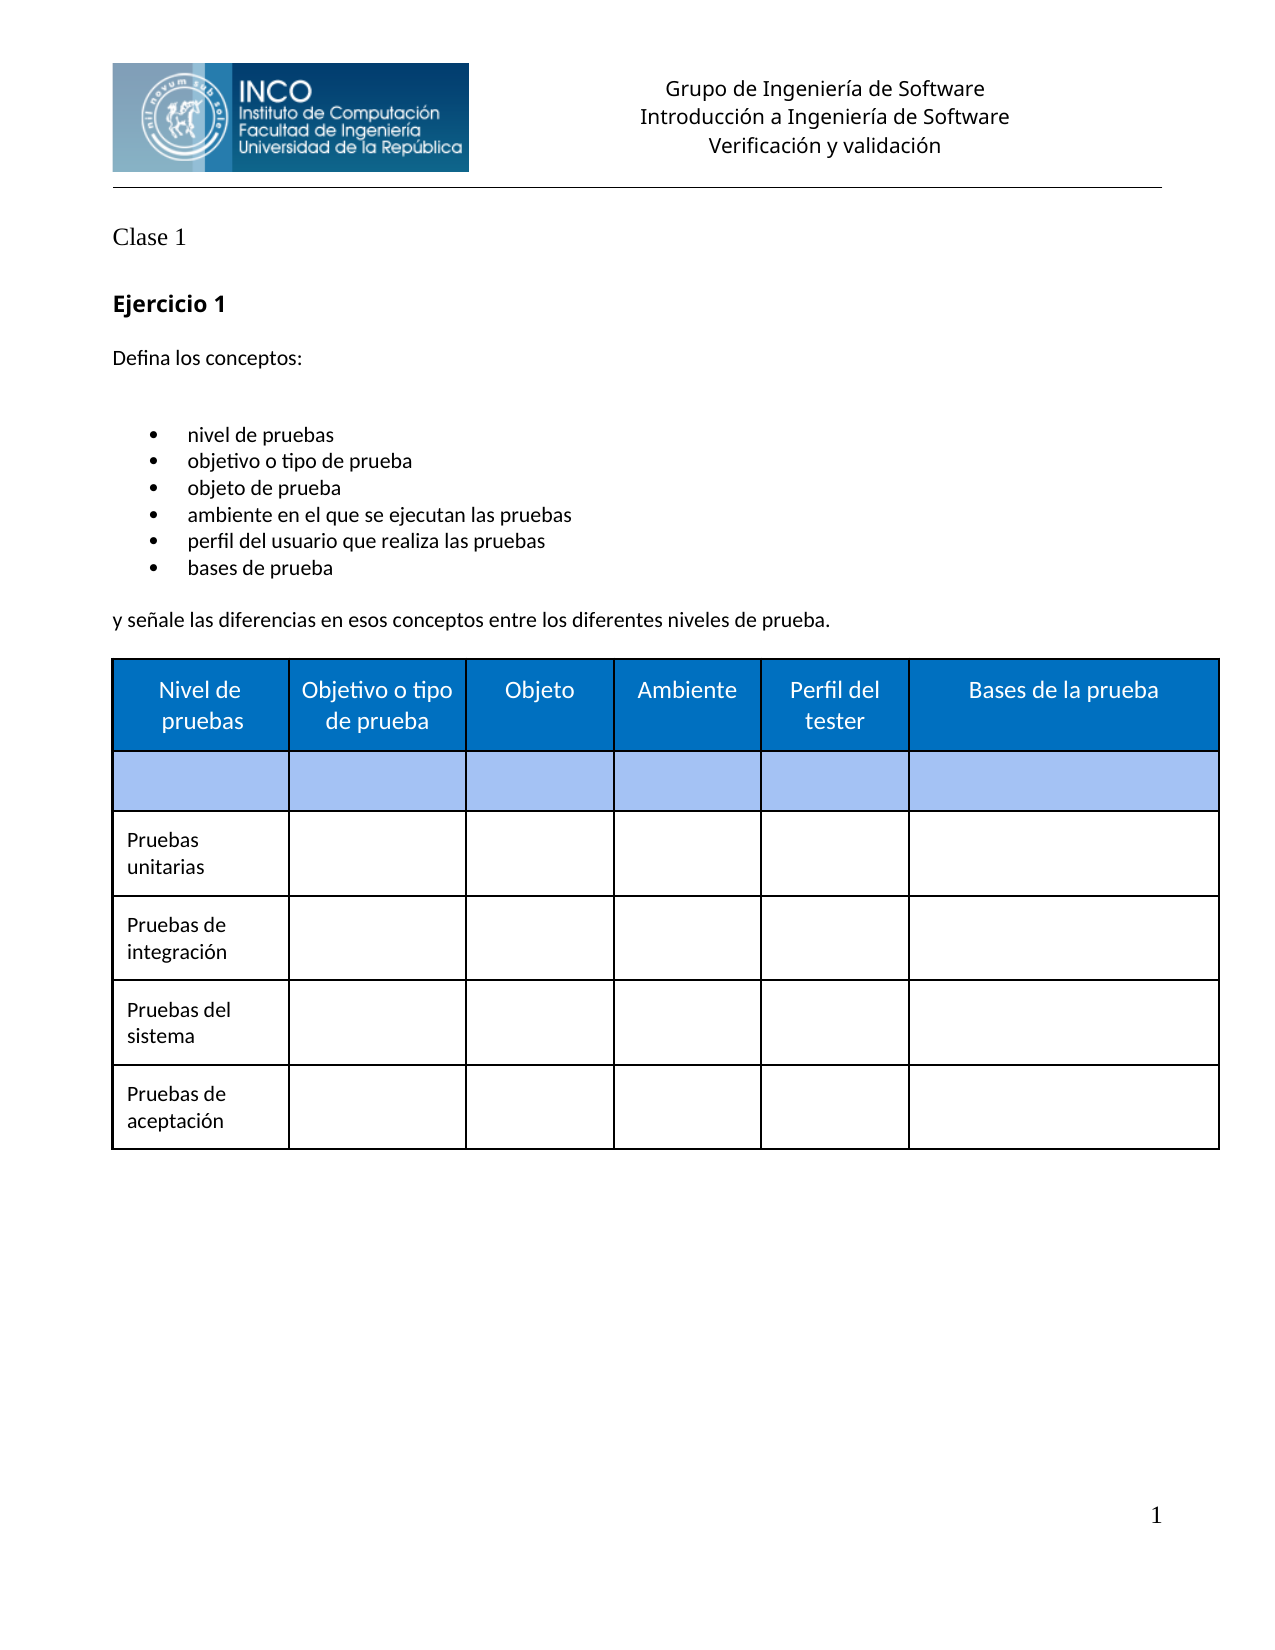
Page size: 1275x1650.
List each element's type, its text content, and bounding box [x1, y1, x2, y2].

table_header Ambiente [615, 660, 760, 750]
list bases de prueba [150, 554, 1162, 581]
table_cell [910, 981, 1218, 1064]
picture [112, 63, 469, 172]
table_cell Pruebas unitarias [114, 812, 288, 894]
table_cell [615, 812, 760, 894]
list nivel de pruebas [150, 421, 1162, 448]
table_cell [467, 752, 613, 810]
table_cell [467, 981, 613, 1064]
table_cell Pruebas de aceptación [114, 1066, 288, 1148]
list objetivo o tipo de prueba [150, 448, 1162, 474]
table_cell [762, 752, 908, 810]
table_cell [910, 897, 1218, 979]
table_cell [290, 897, 465, 979]
table_cell [762, 1066, 908, 1148]
table_cell [290, 752, 465, 810]
table_header Objetivo o tipo de prueba [290, 660, 465, 750]
list objeto de prueba [150, 474, 1162, 501]
table_cell [615, 981, 760, 1064]
table_cell [290, 812, 465, 894]
table_cell [910, 752, 1218, 810]
list perfil del usuario que realiza las pruebas [150, 528, 1162, 554]
text Clase 1 [112, 222, 1162, 251]
table_cell [467, 897, 613, 979]
table_cell [762, 897, 908, 979]
table_cell [615, 752, 760, 810]
table_header Bases de la prueba [910, 660, 1218, 750]
table_cell [290, 1066, 465, 1148]
table_header Objeto [467, 660, 613, 750]
table_cell [762, 812, 908, 894]
table_cell [910, 1066, 1218, 1148]
table_cell [467, 1066, 613, 1148]
table_cell Pruebas del sistema [114, 981, 288, 1064]
table_cell [114, 752, 288, 810]
table_cell [615, 897, 760, 979]
table_cell [762, 981, 908, 1064]
text Defina los conceptos: [112, 344, 1162, 371]
list ambiente en el que se ejecutan las pruebas [150, 501, 1162, 528]
table_cell [910, 812, 1218, 894]
table_cell Pruebas de integración [114, 897, 288, 979]
table_cell [615, 1066, 760, 1148]
text y señale las diferencias en esos conceptos entre los diferentes niveles de prueba. [112, 606, 1162, 633]
table_header Nivel de pruebas [114, 660, 288, 750]
subtitle Ejercicio 1 [112, 288, 1162, 319]
table_cell [467, 812, 613, 894]
table_cell [290, 981, 465, 1064]
table_header Perfil del tester [762, 660, 908, 750]
